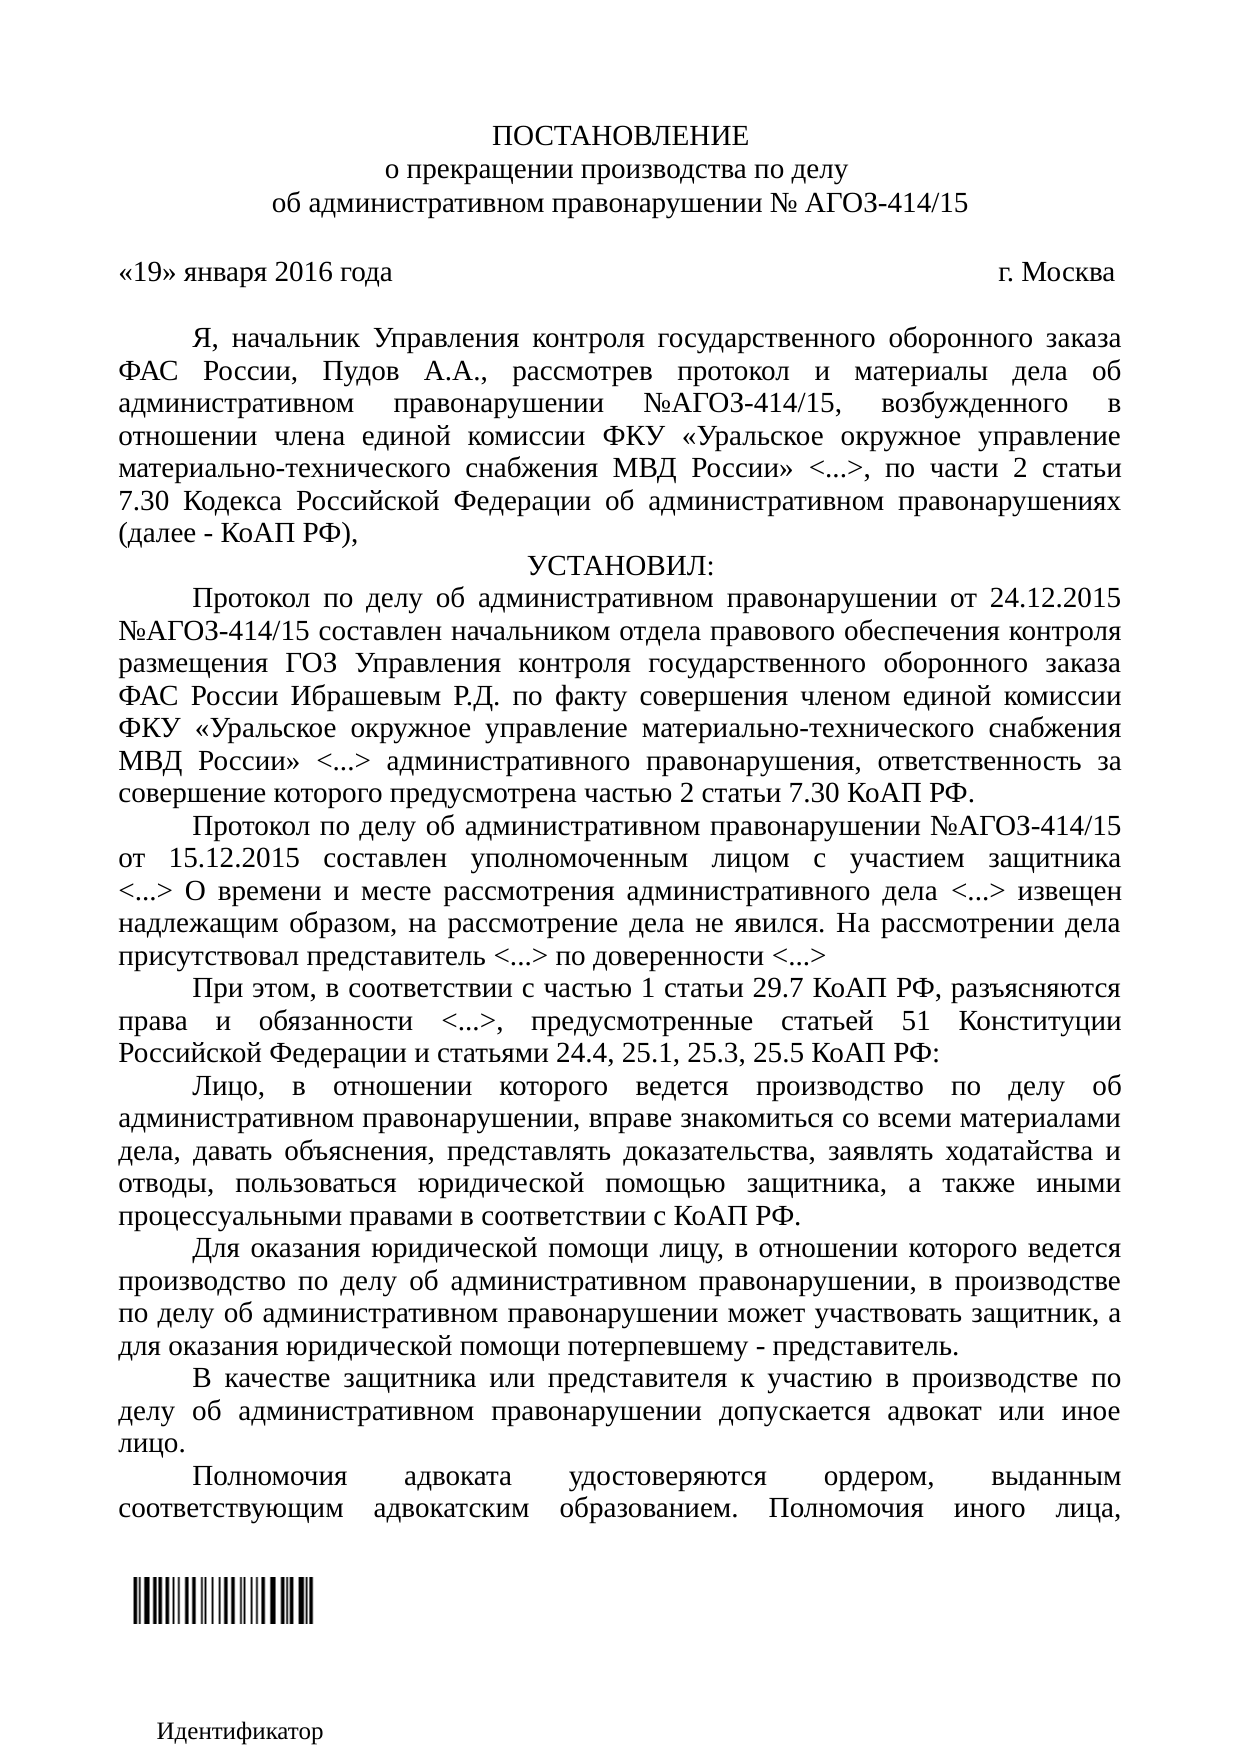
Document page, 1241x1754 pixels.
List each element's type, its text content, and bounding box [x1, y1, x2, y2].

text Лицо, в отношении которого ведется производство по делу об административном правонарушении, вправе знакомиться со всеми материалами дела, давать объяснения, представлять доказательства, заявлять ходатайства и отводы, пользоваться юридической помощью защитника, а также иными процессуальными правами в соответствии с КоАП РФ. [118, 1069, 1122, 1232]
text Я, начальник Управления контроля государственного оборонного заказа ФАС России, Пудов А.А., рассмотрев протокол и материалы дела об административном правонарушении №АГОЗ-414/15, возбужденного в отношении члена единой комиссии ФКУ «Уральское окружное управление материально-технического снабжения МВД России» <...>, по части 2 статьи 7.30 Кодекса Российской Федерации об административном правонарушениях (далее - КоАП РФ), [118, 322, 1122, 549]
text В качестве защитника или представителя к участию в производстве по делу об административном правонарушении допускается адвокат или иное лицо. [118, 1362, 1122, 1459]
text Полномочия адвоката удостоверяются ордером, выданным соответствующим адвокатским образованием. Полномочия иного лица, [118, 1459, 1122, 1524]
text Протокол по делу об административном правонарушении от 24.12.2015 №АГОЗ-414/15 составлен начальником отдела правового обеспечения контроля размещения ГОЗ Управления контроля государственного оборонного заказа ФАС России Ибрашевым Р.Д. по факту совершения членом единой комиссии ФКУ «Уральское окружное управление материально-технического снабжения МВД России» <...> административного правонарушения, ответственность за совершение которого предусмотрена частью 2 статьи 7.30 КоАП РФ. [118, 582, 1122, 809]
text При этом, в соответствии с частью 1 статьи 29.7 КоАП РФ, разъясняются права и обязанности <...>, предусмотренные статьей 51 Конституции Российской Федерации и статьями 24.4, 25.1, 25.3, 25.5 КоАП РФ: [118, 972, 1122, 1069]
picture [118, 1577, 331, 1624]
text Протокол по делу об административном правонарушении №АГОЗ-414/15 от 15.12.2015 составлен уполномоченным лицом с участием защитника <...> О времени и месте рассмотрения административного дела <...> извещен надлежащим образом, на рассмотрение дела не явился. На рассмотрении дела присутствовал представитель <...> по доверенности <...> [118, 809, 1122, 972]
text о прекращении производства по делу [118, 152, 1122, 185]
text ПОСТАНОВЛЕНИЕ [424, 118, 817, 152]
text УСТАНОВИЛ: [424, 549, 817, 582]
text Для оказания юридической помощи лицу, в отношении которого ведется производство по делу об административном правонарушении, в производстве по делу об административном правонарушении может участвовать защитник, а для оказания юридической помощи потерпевшему - представитель. [118, 1232, 1122, 1362]
text об административном правонарушении № АГОЗ-414/15 [118, 185, 1122, 219]
text «19» января 2016 года г. Москва [118, 254, 1122, 288]
